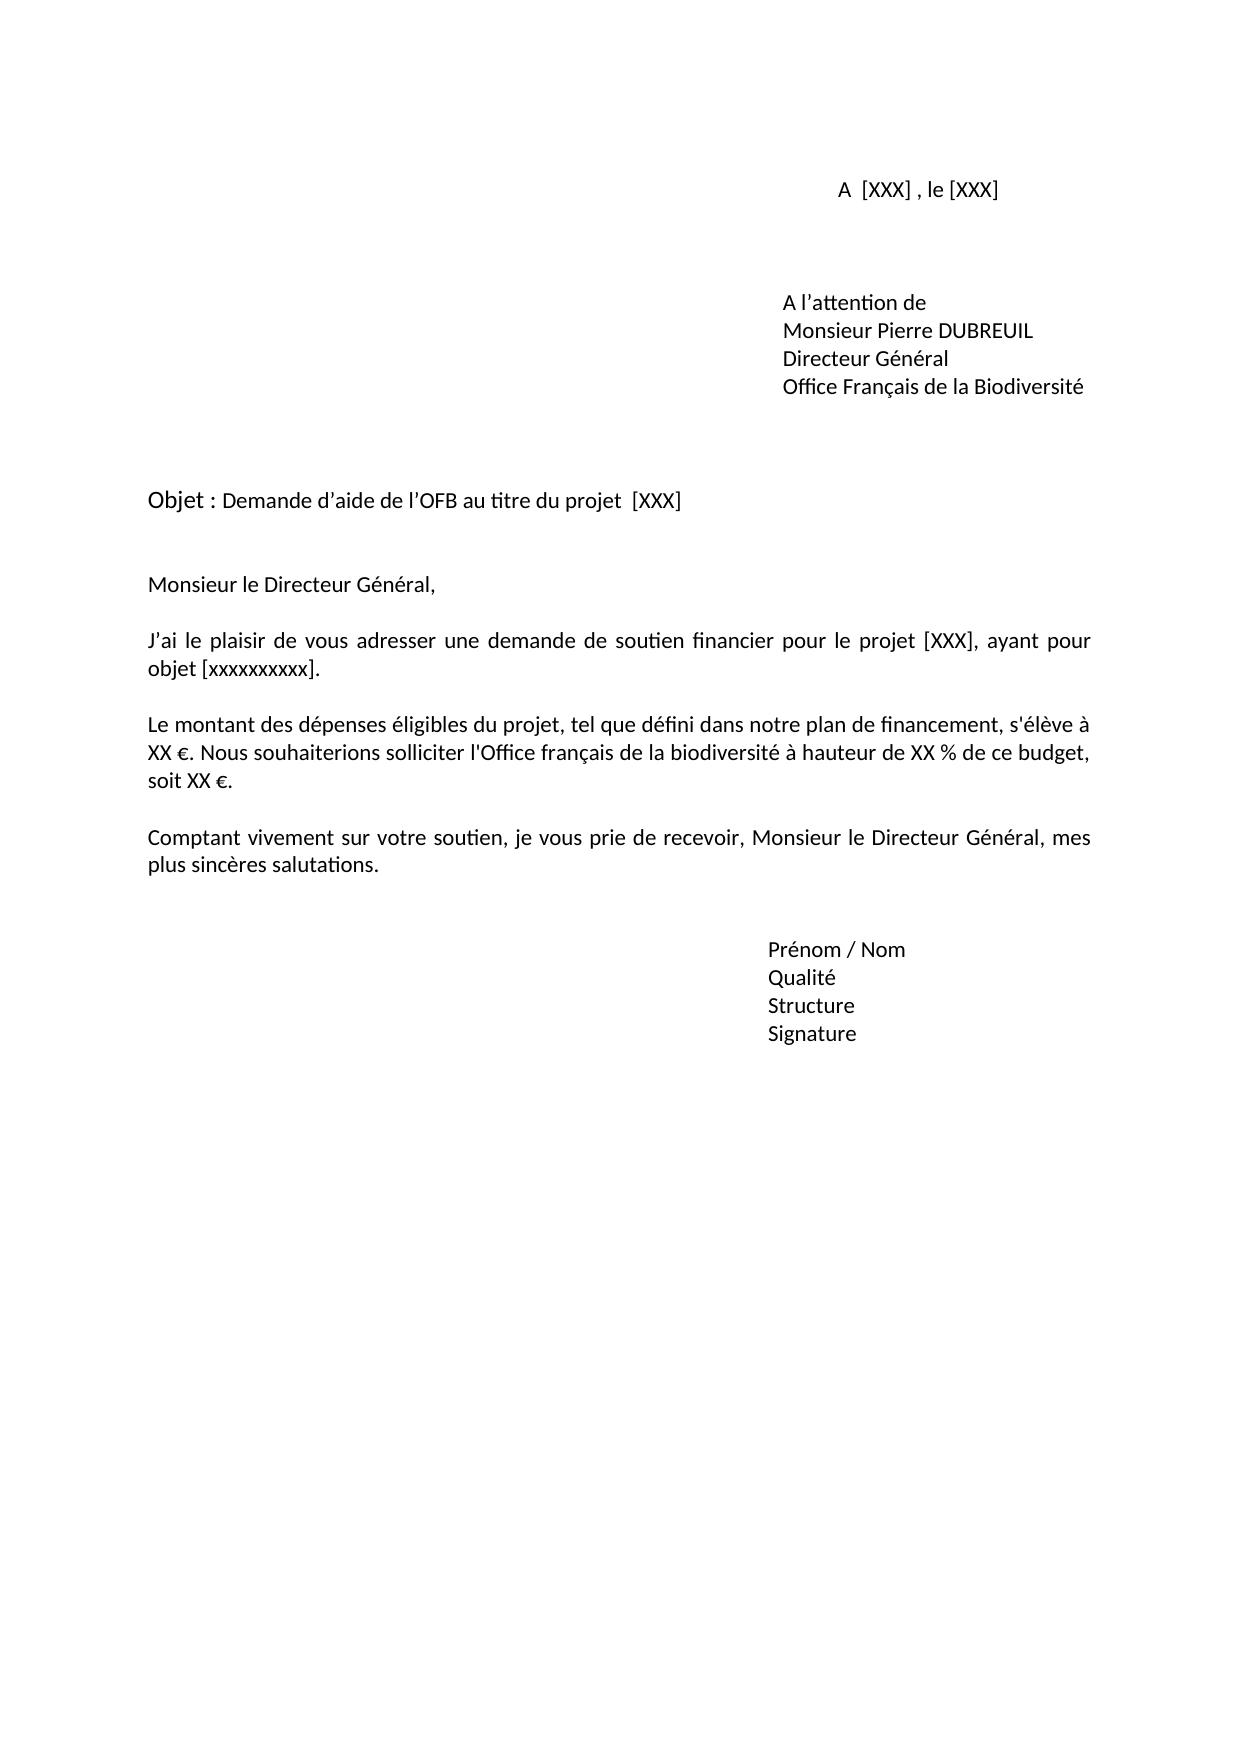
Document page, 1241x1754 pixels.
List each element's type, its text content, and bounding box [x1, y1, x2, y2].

text Structure [768, 991, 1093, 1019]
text J’ai le plaisir de vous adresser une demande de soutien financier pour le projet [XXX], ayant pour objet [xxxxxxxxxx]. [148, 626, 1093, 682]
text Objet : Demande d’aide de l’OFB au titre du projet [XXX] [148, 484, 1093, 514]
text Signature [768, 1019, 1093, 1047]
text Le montant des dépenses éligibles du projet, tel que défini dans notre plan de financement, s'élève à XX €. Nous souhaiterions solliciter l'Office français de la biodiversité à hauteur de XX % de ce budget, soit XX €. [148, 711, 1093, 794]
text Monsieur Pierre DUBREUIL [783, 316, 1093, 344]
text A l’attention de [783, 288, 1093, 316]
text Comptant vivement sur votre soutien, je vous prie de recevoir, Monsieur le Directeur Général, mes plus sincères salutations. [148, 823, 1093, 879]
text Prénom / Nom [768, 935, 1093, 963]
text Monsieur le Directeur Général, [148, 570, 1093, 598]
text Directeur Général [783, 344, 1093, 372]
text A [XXX] , le [XXX] [738, 176, 1093, 204]
text Office Français de la Biodiversité [783, 372, 1093, 400]
text Qualité [768, 963, 1093, 991]
